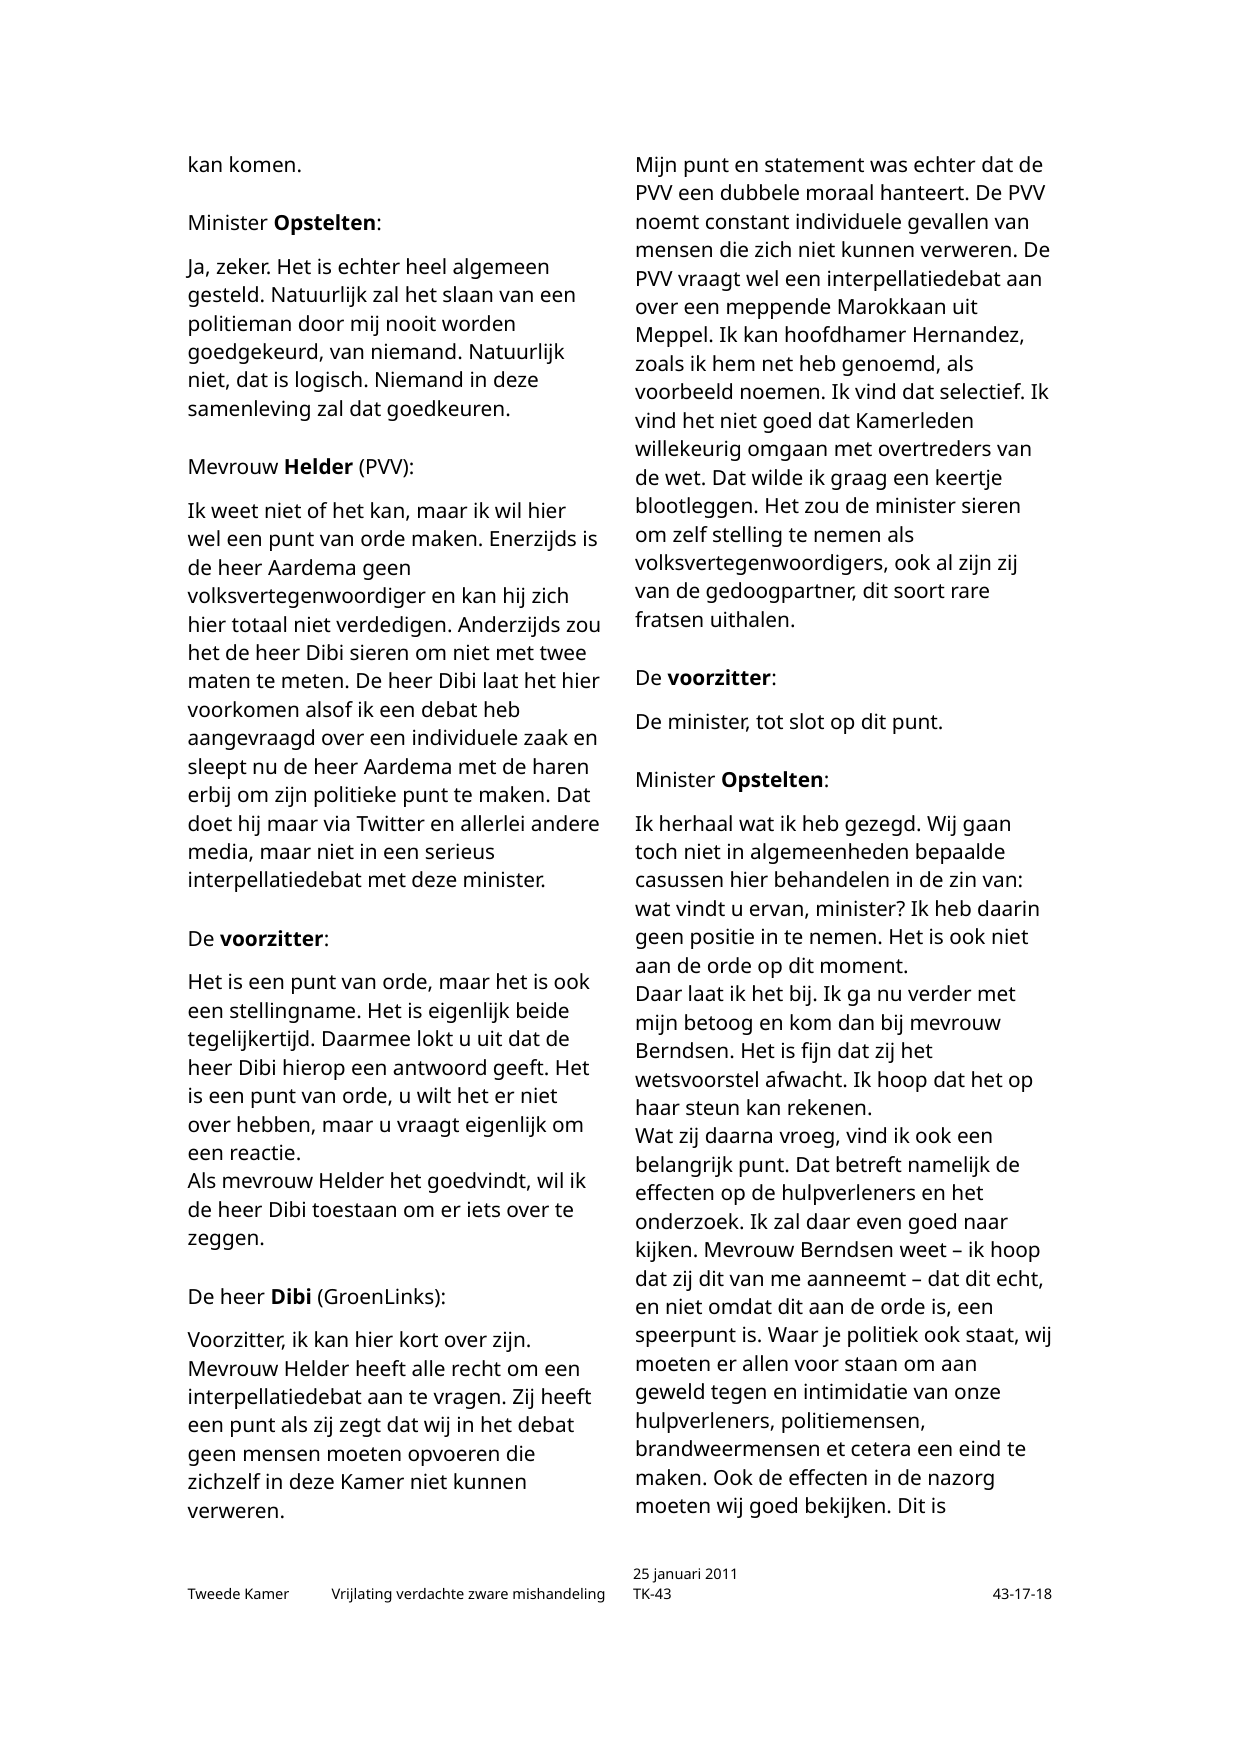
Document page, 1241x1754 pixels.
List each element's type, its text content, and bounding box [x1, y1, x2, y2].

text Mevrouw Helder (PVV): [187, 452, 605, 481]
text De heer Dibi (GroenLinks): [187, 1282, 605, 1310]
text Het is een punt van orde, maar het is ook een stellingname. Het is eigenlijk beide tegelijkertijd. Daarmee lokt u uit dat de heer Dibi hierop een antwoord geeft. Het is een punt van orde, u wilt het er niet over hebben, maar u vraagt eigenlijk om een reactie. [187, 967, 605, 1167]
text Minister Opstelten: [635, 765, 1053, 794]
text Minister Opstelten: [187, 208, 605, 237]
text Ik weet niet of het kan, maar ik wil hier wel een punt van orde maken. Enerzijds is de heer Aardema geen volksvertegenwoordiger en kan hij zich hier totaal niet verdedigen. Anderzijds zou het de heer Dibi sieren om niet met twee maten te meten. De heer Dibi laat het hier voorkomen alsof ik een debat heb aangevraagd over een individuele zaak en sleept nu de heer Aardema met de haren erbij om zijn politieke punt te maken. Dat doet hij maar via Twitter en allerlei andere media, maar niet in een serieus interpellatiedebat met deze minister. [187, 496, 605, 894]
text kan komen. [187, 150, 605, 178]
text Ja, zeker. Het is echter heel algemeen gesteld. Natuurlijk zal het slaan van een politieman door mij nooit worden goedgekeurd, van niemand. Natuurlijk niet, dat is logisch. Niemand in deze samenleving zal dat goedkeuren. [187, 252, 605, 422]
text Mijn punt en statement was echter dat de PVV een dubbele moraal hanteert. De PVV noemt constant individuele gevallen van mensen die zich niet kunnen verweren. De PVV vraagt wel een interpellatiedebat aan over een meppende Marokkaan uit Meppel. Ik kan hoofdhamer Hernandez, zoals ik hem net heb genoemd, als voorbeeld noemen. Ik vind dat selectief. Ik vind het niet goed dat Kamerleden willekeurig omgaan met overtreders van de wet. Dat wilde ik graag een keertje blootleggen. Het zou de minister sieren om zelf stelling te nemen als volksvertegenwoordigers, ook al zijn zij van de gedoogpartner, dit soort rare fratsen uithalen. [635, 150, 1053, 633]
text De minister, tot slot op dit punt. [635, 707, 1053, 735]
text De voorzitter: [635, 663, 1053, 692]
text Wat zij daarna vroeg, vind ik ook een belangrijk punt. Dat betreft namelijk de effecten op de hulpverleners en het onderzoek. Ik zal daar even goed naar kijken. Mevrouw Berndsen weet – ik hoop dat zij dit van me aanneemt – dat dit echt, en niet omdat dit aan de orde is, een speerpunt is. Waar je politiek ook staat, wij moeten er allen voor staan om aan geweld tegen en intimidatie van onze hulpverleners, politiemensen, brandweermensen et cetera een eind te maken. Ook de effecten in de nazorg moeten wij goed bekijken. Dit is [635, 1122, 1053, 1520]
text De voorzitter: [187, 924, 605, 952]
text Ik herhaal wat ik heb gezegd. Wij gaan toch niet in algemeenheden bepaalde casussen hier behandelen in de zin van: wat vindt u ervan, minister? Ik heb daarin geen positie in te nemen. Het is ook niet aan de orde op dit moment. [635, 809, 1053, 979]
text Voorzitter, ik kan hier kort over zijn. Mevrouw Helder heeft alle recht om een interpellatiedebat aan te vragen. Zij heeft een punt als zij zegt dat wij in het debat geen mensen moeten opvoeren die zichzelf in deze Kamer niet kunnen verweren. [187, 1325, 605, 1524]
text Als mevrouw Helder het goedvindt, wil ik de heer Dibi toestaan om er iets over te zeggen. [187, 1167, 605, 1252]
text Daar laat ik het bij. Ik ga nu verder met mijn betoog en kom dan bij mevrouw Berndsen. Het is fijn dat zij het wetsvoorstel afwacht. Ik hoop dat het op haar steun kan rekenen. [635, 979, 1053, 1122]
